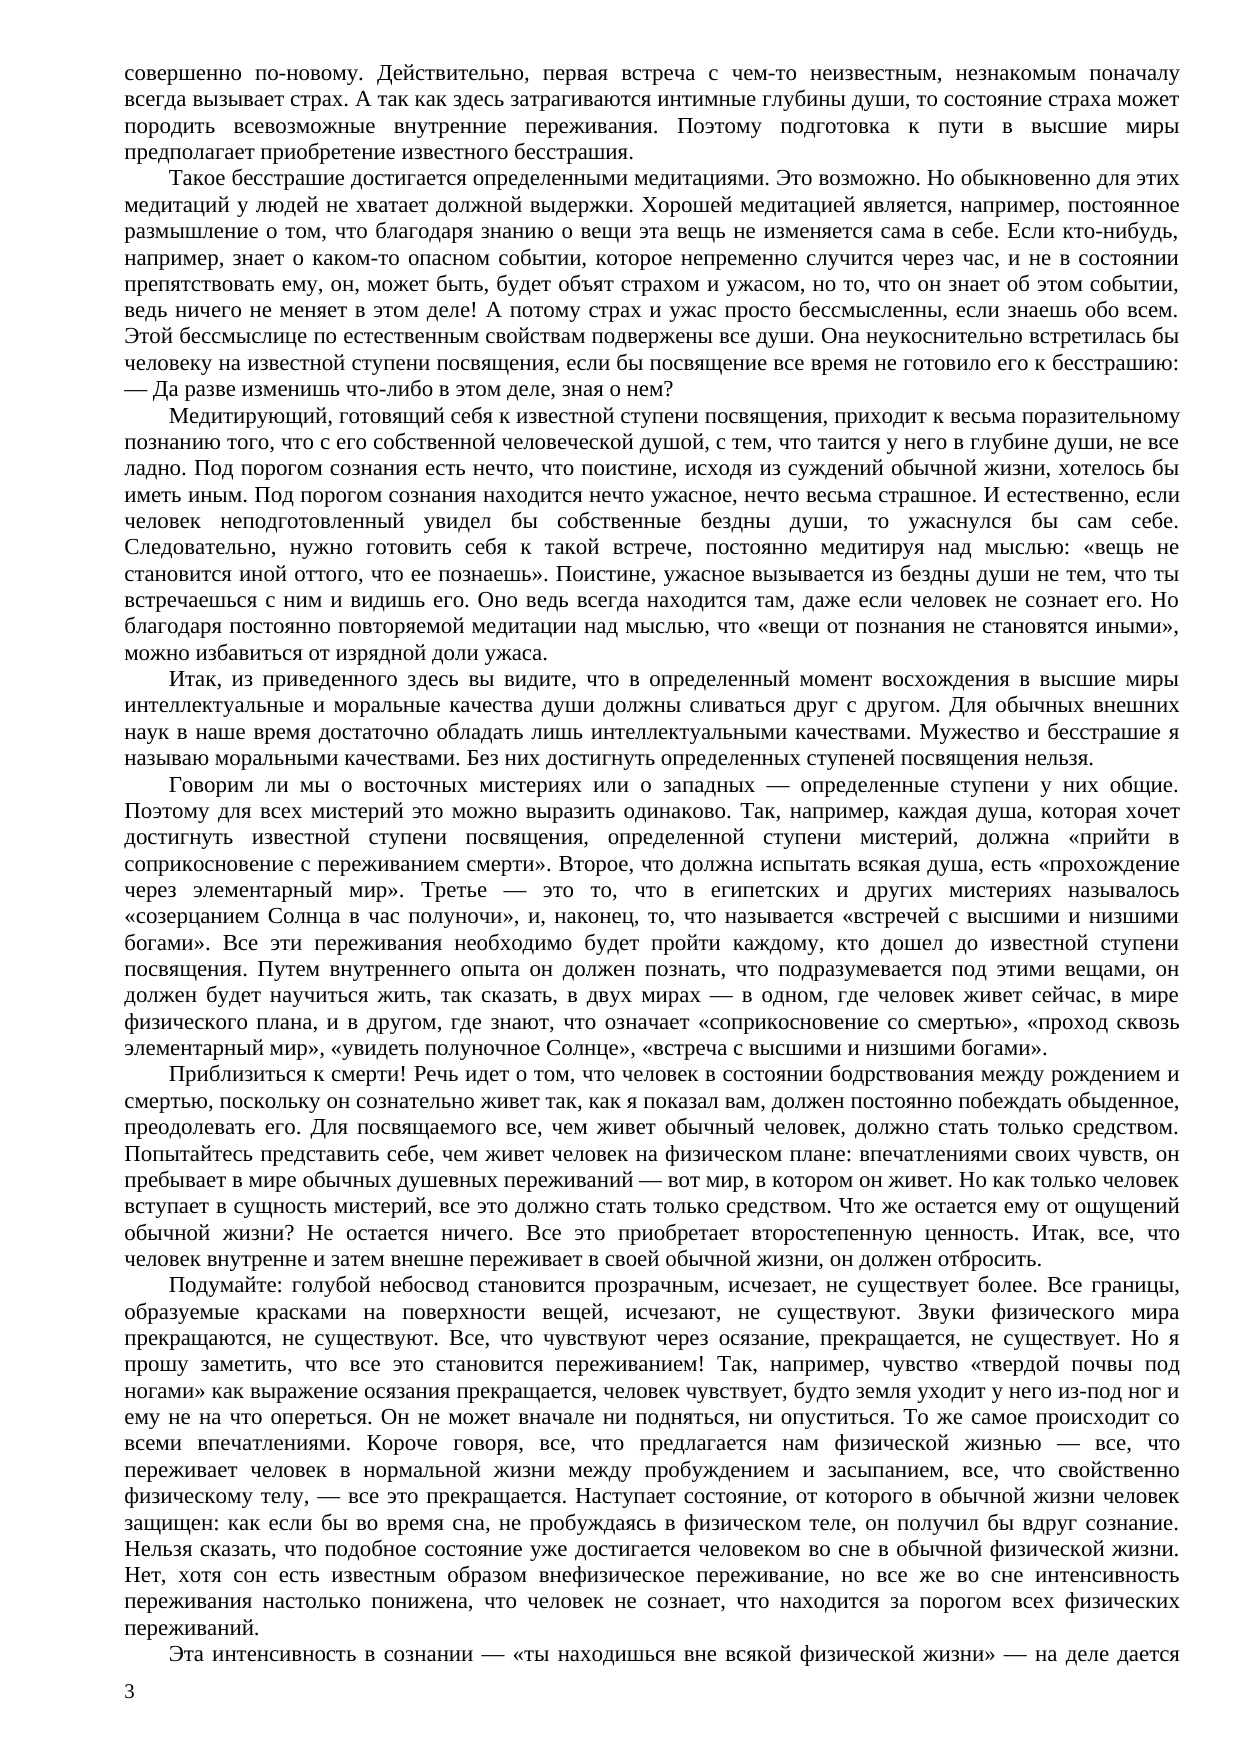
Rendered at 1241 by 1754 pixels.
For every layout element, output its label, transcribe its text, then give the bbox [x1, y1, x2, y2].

text Медитирующий, готовящий себя к известной ступени посвящения, приходит к весьма поразительному познанию того, что с его собственной человеческой душой, с тем, что таится у него в глубине души, не все ладно. Под порогом сознания есть нечто, что поистине, исходя из суждений обычной жизни, хотелось бы иметь иным. Под порогом сознания находится нечто ужасное, нечто весьма страшное. И естественно, если человек неподготовленный увидел бы собственные бездны души, то ужаснулся бы сам себе. Следовательно, нужно готовить себя к такой встрече, постоянно медитируя над мыслью: «вещь не становится иной оттого, что ее познаешь». Поистине, ужасное вызывается из бездны души не тем, что ты встречаешься с ним и видишь его. Оно ведь всегда находится там, даже если человек не сознает его. Но благодаря постоянно повторяемой медитации над мыслью, что «вещи от познания не становятся иными», можно избавиться от изрядной доли ужаса. [124, 402, 1181, 665]
text Говорим ли мы о восточных мистериях или о западных — определенные ступени у них общие. Поэтому для всех мистерий это можно выразить одинаково. Так, например, каждая душа, которая хочет достигнуть известной ступени посвящения, определенной ступени мистерий, должна «прийти в соприкосновение с переживанием смерти». Второе, что должна испытать всякая душа, есть «прохождение через элементарный мир». Третье — это то, что в египетских и других мистериях называлось «созерцанием Солнца в час полуночи», и, наконец, то, что называется «встречей с высшими и низшими богами». Все эти переживания необходимо будет пройти каждому, кто дошел до известной ступени посвящения. Путем внутреннего опыта он должен познать, что подразумевается под этими вещами, он должен будет научиться жить, так сказать, в двух мирах — в одном, где человек живет сейчас, в мире физического плана, и в другом, где знают, что означает «соприкосновение со смертью», «проход сквозь элементарный мир», «увидеть полуночное Солнце», «встреча с высшими и низшими богами». [124, 771, 1181, 1061]
text совершенно по-новому. Действительно, первая встреча с чем-то неизвестным, незнакомым поначалу всегда вызывает страх. А так как здесь затрагиваются интимные глубины души, то состояние страха может породить всевозможные внутренние переживания. Поэтому подготовка к пути в высшие миры предполагает приобретение известного бесстрашия. [124, 59, 1181, 164]
text Приблизиться к смерти! Речь идет о том, что человек в состоянии бодрствования между рождением и смертью, поскольку он сознательно живет так, как я показал вам, должен постоянно побеждать обыденное, преодолевать его. Для посвящаемого все, чем живет обычный человек, должно стать только средством. Попытайтесь представить себе, чем живет человек на физическом плане: впечатлениями своих чувств, он пребывает в мире обычных душевных переживаний — вот мир, в котором он живет. Но как только человек вступает в сущность мистерий, все это должно стать только средством. Что же остается ему от ощущений обычной жизни? Не остается ничего. Все это приобретает второстепенную ценность. Итак, все, что человек внутренне и затем внешне переживает в своей обычной жизни, он должен отбросить. [124, 1061, 1181, 1271]
text Подумайте: голубой небосвод становится прозрачным, исчезает, не существует более. Все границы, образуемые красками на поверхности вещей, исчезают, не существуют. Звуки физического мира прекращаются, не существуют. Все, что чувствуют через осязание, прекращается, не существует. Но я прошу заметить, что все это становится переживанием! Так, например, чувство «твердой почвы под ногами» как выражение осязания прекращается, человек чувствует, будто земля уходит у него из-под ног и ему не на что опереться. Он не может вначале ни подняться, ни опуститься. То же самое происходит со всеми впечатлениями. Короче говоря, все, что предлагается нам физической жизнью — все, что переживает человек в нормальной жизни между пробуждением и засыпанием, все, что свойственно физическому телу, — все это прекращается. Наступает состояние, от которого в обычной жизни человек защищен: как если бы во время сна, не пробуждаясь в физическом теле, он получил бы вдруг сознание. Нельзя сказать, что подобное состояние уже достигается человеком во сне в обычной физической жизни. Нет, хотя сон есть известным образом внефизическое переживание, но все же во сне интенсивность переживания настолько понижена, что человек не сознает, что находится за порогом всех физических переживаний. [124, 1271, 1181, 1640]
text Эта интенсивность в сознании — «ты находишься вне всякой физической жизни» — на деле дается [124, 1640, 1181, 1667]
text Итак, из приведенного здесь вы видите, что в определенный момент восхождения в высшие миры интеллектуальные и моральные качества души должны сливаться друг с другом. Для обычных внешних наук в наше время достаточно обладать лишь интеллектуальными качествами. Мужество и бесстрашие я называю моральными качествами. Без них достигнуть определенных ступеней посвящения нельзя. [124, 665, 1181, 771]
text Такое бесстрашие достигается определенными медитациями. Это возможно. Но обыкновенно для этих медитаций у людей не хватает должной выдержки. Хорошей медитацией является, например, постоянное размышление о том, что благодаря знанию о вещи эта вещь не изменяется сама в себе. Если кто-нибудь, например, знает о каком-то опасном событии, которое непременно случится через час, и не в состоянии препятствовать ему, он, может быть, будет объят страхом и ужасом, но то, что он знает об этом событии, ведь ничего не меняет в этом деле! А потому страх и ужас просто бессмысленны, если знаешь обо всем. Этой бессмыслице по естественным свойствам подвержены все души. Она неукоснительно встретилась бы человеку на известной ступени посвящения, если бы посвящение все время не готовило его к бесстрашию: — Да разве изменишь что-либо в этом деле, зная о нем? [124, 164, 1181, 402]
